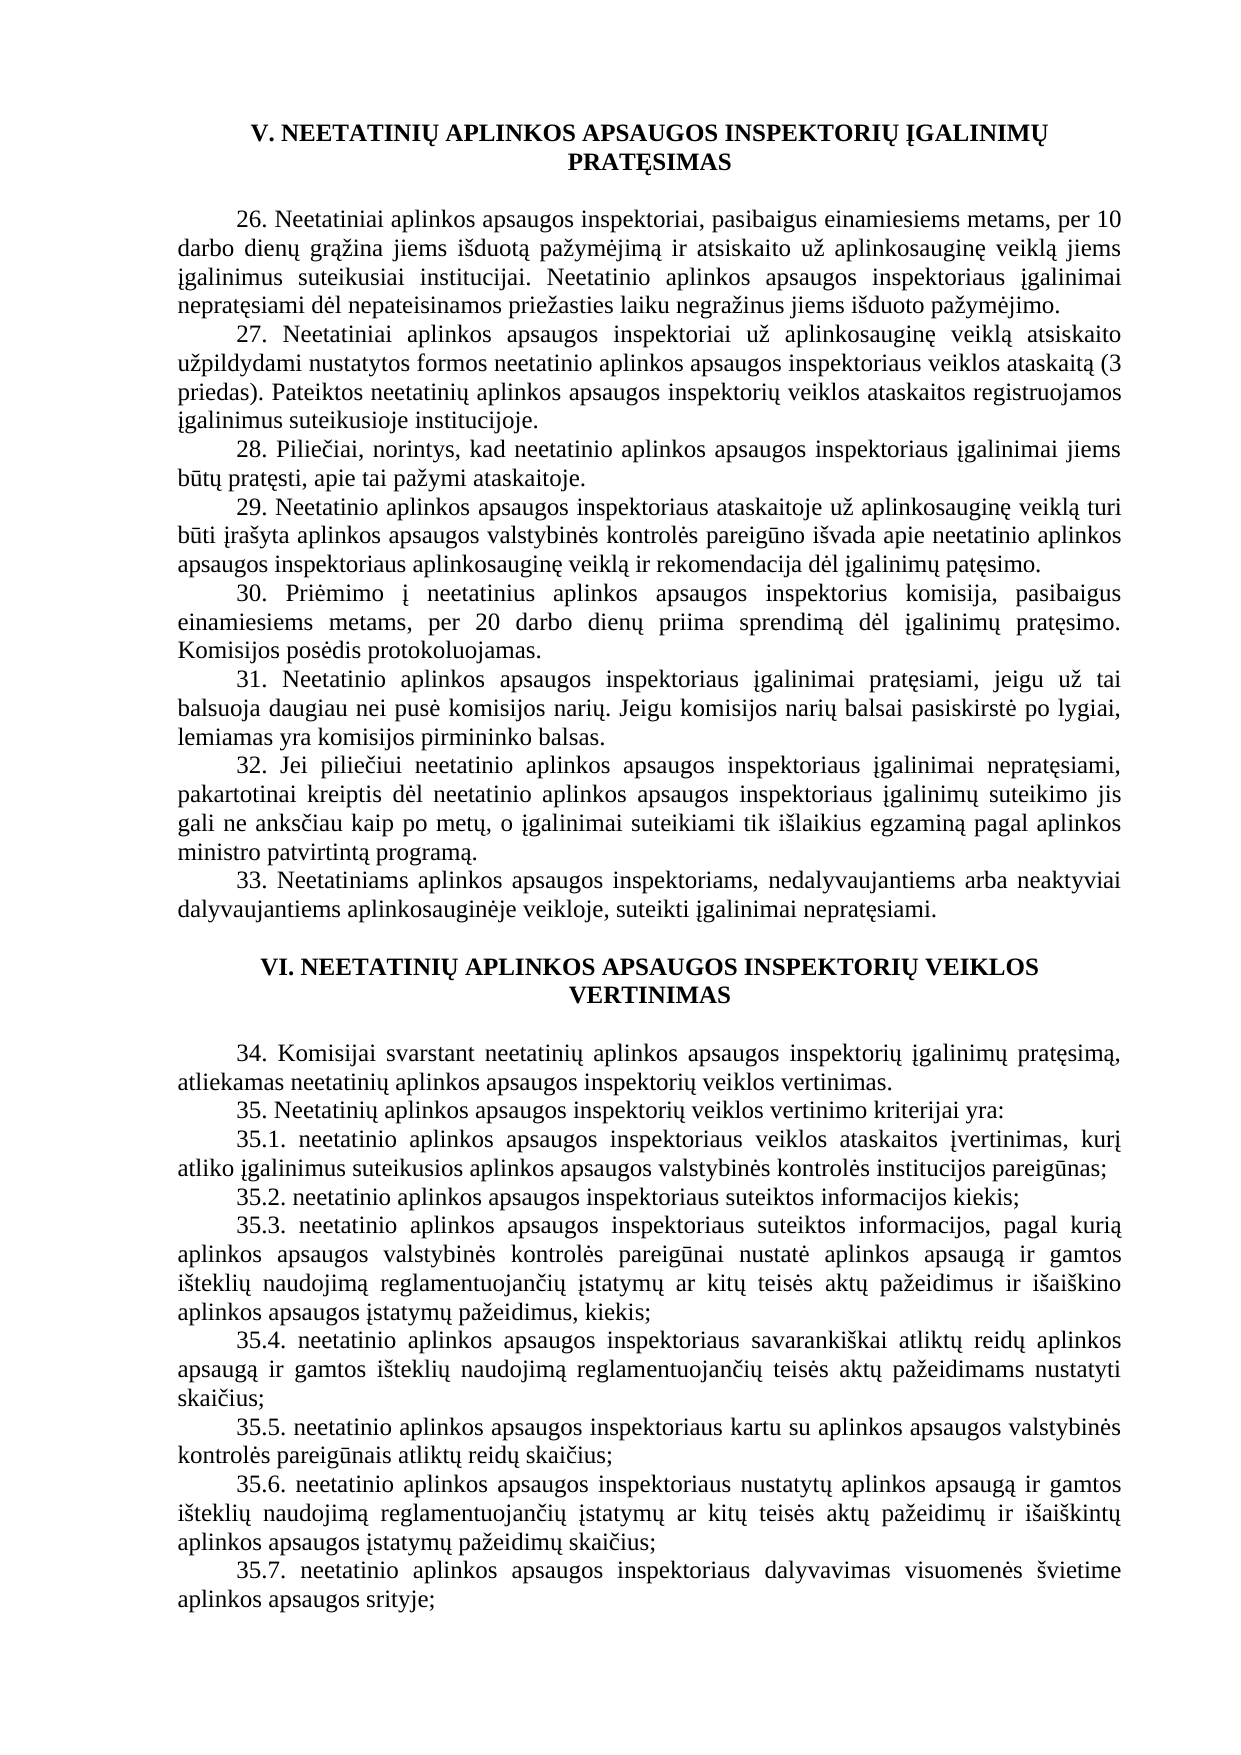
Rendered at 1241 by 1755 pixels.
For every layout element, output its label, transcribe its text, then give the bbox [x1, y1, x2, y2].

text 35.7. neetatinio aplinkos apsaugos inspektoriaus dalyvavimas visuomenės švietime aplinkos apsaugos srityje; [177, 1556, 1122, 1613]
text 32. Jei piliečiui neetatinio aplinkos apsaugos inspektoriaus įgalinimai nepratęsiami, pakartotinai kreiptis dėl neetatinio aplinkos apsaugos inspektoriaus įgalinimų suteikimo jis gali ne anksčiau kaip po metų, o įgalinimai suteikiami tik išlaikius egzaminą pagal aplinkos ministro patvirtintą programą. [177, 751, 1122, 866]
text 35.4. neetatinio aplinkos apsaugos inspektoriaus savarankiškai atliktų reidų aplinkos apsaugą ir gamtos išteklių naudojimą reglamentuojančių teisės aktų pažeidimams nustatyti skaičius; [177, 1326, 1122, 1412]
text 33. Neetatiniams aplinkos apsaugos inspektoriams, nedalyvaujantiems arba neaktyviai dalyvaujantiems aplinkosauginėje veikloje, suteikti įgalinimai nepratęsiami. [177, 866, 1122, 923]
text V. NEETATINIŲ APLINKOS APSAUGOS INSPEKTORIŲ ĮGALINIMŲ PRATĘSIMAS [177, 118, 1122, 176]
text VI. NEETATINIŲ APLINKOS APSAUGOS INSPEKTORIŲ VEIKLOS VERTINIMAS [177, 952, 1122, 1009]
text 35. Neetatinių aplinkos apsaugos inspektorių veiklos vertinimo kriterijai yra: [177, 1096, 1122, 1124]
text 34. Komisijai svarstant neetatinių aplinkos apsaugos inspektorių įgalinimų pratęsimą, atliekamas neetatinių aplinkos apsaugos inspektorių veiklos vertinimas. [177, 1038, 1122, 1096]
text 29. Neetatinio aplinkos apsaugos inspektoriaus ataskaitoje už aplinkosauginę veiklą turi būti įrašyta aplinkos apsaugos valstybinės kontrolės pareigūno išvada apie neetatinio aplinkos apsaugos inspektoriaus aplinkosauginę veiklą ir rekomendacija dėl įgalinimų patęsimo. [177, 492, 1122, 578]
text 35.2. neetatinio aplinkos apsaugos inspektoriaus suteiktos informacijos kiekis; [177, 1182, 1122, 1211]
text 35.5. neetatinio aplinkos apsaugos inspektoriaus kartu su aplinkos apsaugos valstybinės kontrolės pareigūnais atliktų reidų skaičius; [177, 1412, 1122, 1469]
text 26. Neetatiniai aplinkos apsaugos inspektoriai, pasibaigus einamiesiems metams, per 10 darbo dienų grąžina jiems išduotą pažymėjimą ir atsiskaito už aplinkosauginę veiklą jiems įgalinimus suteikusiai institucijai. Neetatinio aplinkos apsaugos inspektoriaus įgalinimai nepratęsiami dėl nepateisinamos priežasties laiku negražinus jiems išduoto pažymėjimo. [177, 204, 1122, 319]
text 28. Piliečiai, norintys, kad neetatinio aplinkos apsaugos inspektoriaus įgalinimai jiems būtų pratęsti, apie tai pažymi ataskaitoje. [177, 434, 1122, 492]
text 35.3. neetatinio aplinkos apsaugos inspektoriaus suteiktos informacijos, pagal kurią aplinkos apsaugos valstybinės kontrolės pareigūnai nustatė aplinkos apsaugą ir gamtos išteklių naudojimą reglamentuojančių įstatymų ar kitų teisės aktų pažeidimus ir išaiškino aplinkos apsaugos įstatymų pažeidimus, kiekis; [177, 1211, 1122, 1326]
text 31. Neetatinio aplinkos apsaugos inspektoriaus įgalinimai pratęsiami, jeigu už tai balsuoja daugiau nei pusė komisijos narių. Jeigu komisijos narių balsai pasiskirstė po lygiai, lemiamas yra komisijos pirmininko balsas. [177, 664, 1122, 751]
text 35.1. neetatinio aplinkos apsaugos inspektoriaus veiklos ataskaitos įvertinimas, kurį atliko įgalinimus suteikusios aplinkos apsaugos valstybinės kontrolės institucijos pareigūnas; [177, 1124, 1122, 1182]
text 27. Neetatiniai aplinkos apsaugos inspektoriai už aplinkosauginę veiklą atsiskaito užpildydami nustatytos formos neetatinio aplinkos apsaugos inspektoriaus veiklos ataskaitą (3 priedas). Pateiktos neetatinių aplinkos apsaugos inspektorių veiklos ataskaitos registruojamos įgalinimus suteikusioje institucijoje. [177, 319, 1122, 434]
text 30. Priėmimo į neetatinius aplinkos apsaugos inspektorius komisija, pasibaigus einamiesiems metams, per 20 darbo dienų priima sprendimą dėl įgalinimų pratęsimo. Komisijos posėdis protokoluojamas. [177, 578, 1122, 664]
text 35.6. neetatinio aplinkos apsaugos inspektoriaus nustatytų aplinkos apsaugą ir gamtos išteklių naudojimą reglamentuojančių įstatymų ar kitų teisės aktų pažeidimų ir išaiškintų aplinkos apsaugos įstatymų pažeidimų skaičius; [177, 1469, 1122, 1556]
